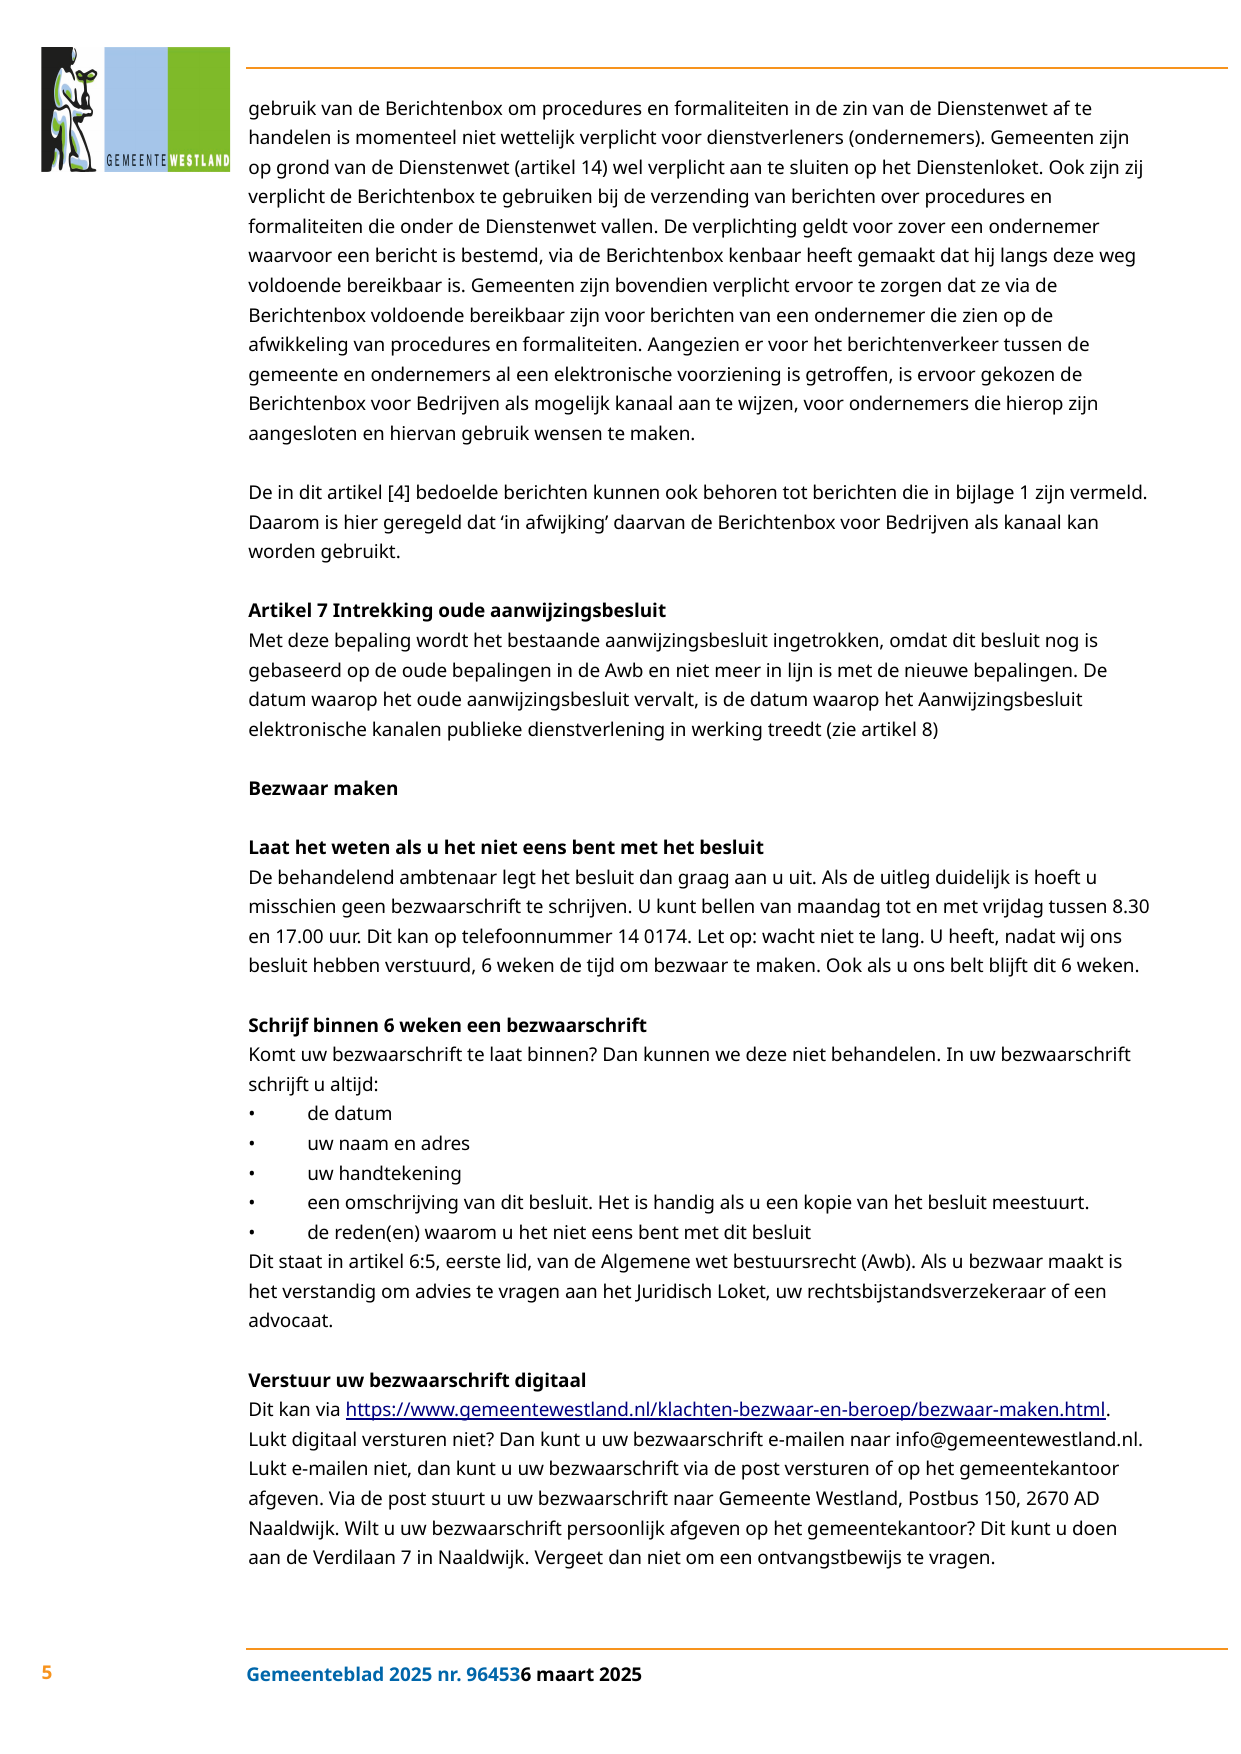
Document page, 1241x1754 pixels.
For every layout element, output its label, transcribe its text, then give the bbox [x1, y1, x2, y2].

text De in dit artikel [4] bedoelde berichten kunnen ook behoren tot berichten die in bijlage 1 zijn vermeld. Daarom is hier geregeld dat ‘in afwijking’ daarvan de Berichtenbox voor Bedrijven als kanaal kan worden gebruikt. [248, 479, 1152, 564]
text gebruik van de Berichtenbox om procedures en formaliteiten in de zin van de Dienstenwet af te handelen is momenteel niet wettelijk verplicht voor dienstverleners (ondernemers). Gemeenten zijn op grond van de Dienstenwet (artikel 14) wel verplicht aan te sluiten op het Dienstenloket. Ook zijn zij verplicht de Berichtenbox te gebruiken bij de verzending van berichten over procedures en formaliteiten die onder de Dienstenwet vallen. De verplichting geldt voor zover een ondernemer waarvoor een bericht is bestemd, via de Berichtenbox kenbaar heeft gemaakt dat hij langs deze weg voldoende bereikbaar is. Gemeenten zijn bovendien verplicht ervoor te zorgen dat ze via de Berichtenbox voldoende bereikbaar zijn voor berichten van een ondernemer die zien op de afwikkeling van procedures en formaliteiten. Aangezien er voor het berichtenverkeer tussen de gemeente en ondernemers al een elektronische voorziening is getroffen, is ervoor gekozen de Berichtenbox voor Bedrijven als mogelijk kanaal aan te wijzen, voor ondernemers die hierop zijn aangesloten en hiervan gebruik wensen te maken. [248, 95, 1152, 446]
list de reden(en) waarom u het niet eens bent met dit besluit [248, 1219, 1152, 1245]
text Laat het weten als u het niet eens bent met het besluit [248, 834, 1152, 860]
list de datum [248, 1101, 1152, 1126]
list uw naam en adres [248, 1130, 1152, 1156]
text Dit kan via https://www.gemeentewestland.nl/klachten-bezwaar-en-beroep/bezwaar-maken.html. Lukt digitaal versturen niet? Dan kunt u uw bezwaarschrift e-mailen naar info@gemeentewestland.nl. Lukt e-mailen niet, dan kunt u uw bezwaarschrift via de post versturen of op het gemeentekantoor afgeven. Via de post stuurt u uw bezwaarschrift naar Gemeente Westland, Postbus 150, 2670 AD Naaldwijk. Wilt u uw bezwaarschrift persoonlijk afgeven op het gemeentekantoor? Dit kunt u doen aan de Verdilaan 7 in Naaldwijk. Vergeet dan niet om een ontvangstbewijs te vragen. [248, 1396, 1152, 1570]
text Verstuur uw bezwaarschrift digitaal [248, 1367, 1152, 1393]
text De behandelend ambtenaar legt het besluit dan graag aan u uit. Als de uitleg duidelijk is hoeft u misschien geen bezwaarschrift te schrijven. U kunt bellen van maandag tot en met vrijdag tussen 8.30 en 17.00 uur. Dit kan op telefoonnummer 14 0174. Let op: wacht niet te lang. U heeft, nadat wij ons besluit hebben verstuurd, 6 weken de tijd om bezwaar te maken. Ook als u ons belt blijft dit 6 weken. [248, 864, 1152, 978]
list uw handtekening [248, 1160, 1152, 1186]
text Komt uw bezwaarschrift te laat binnen? Dan kunnen we deze niet behandelen. In uw bezwaarschrift schrijft u altijd: [248, 1041, 1152, 1097]
text Dit staat in artikel 6:5, eerste lid, van de Algemene wet bestuursrecht (Awb). Als u bezwaar maakt is het verstandig om advies te vragen aan het Juridisch Loket, uw rechtsbijstandsverzekeraar of een advocaat. [248, 1248, 1152, 1333]
text Bezwaar maken [248, 775, 1152, 801]
picture [41, 47, 231, 172]
text Met deze bepaling wordt het bestaande aanwijzingsbesluit ingetrokken, omdat dit besluit nog is gebaseerd op de oude bepalingen in de Awb en niet meer in lijn is met de nieuwe bepalingen. De datum waarop het oude aanwijzingsbesluit vervalt, is de datum waarop het Aanwijzingsbesluit elektronische kanalen publieke dienstverlening in werking treedt (zie artikel 8) [248, 627, 1152, 742]
text Artikel 7 Intrekking oude aanwijzingsbesluit [248, 598, 1152, 623]
text Schrijf binnen 6 weken een bezwaarschrift [248, 1012, 1152, 1038]
list een omschrijving van dit besluit. Het is handig als u een kopie van het besluit meestuurt. [248, 1189, 1152, 1215]
